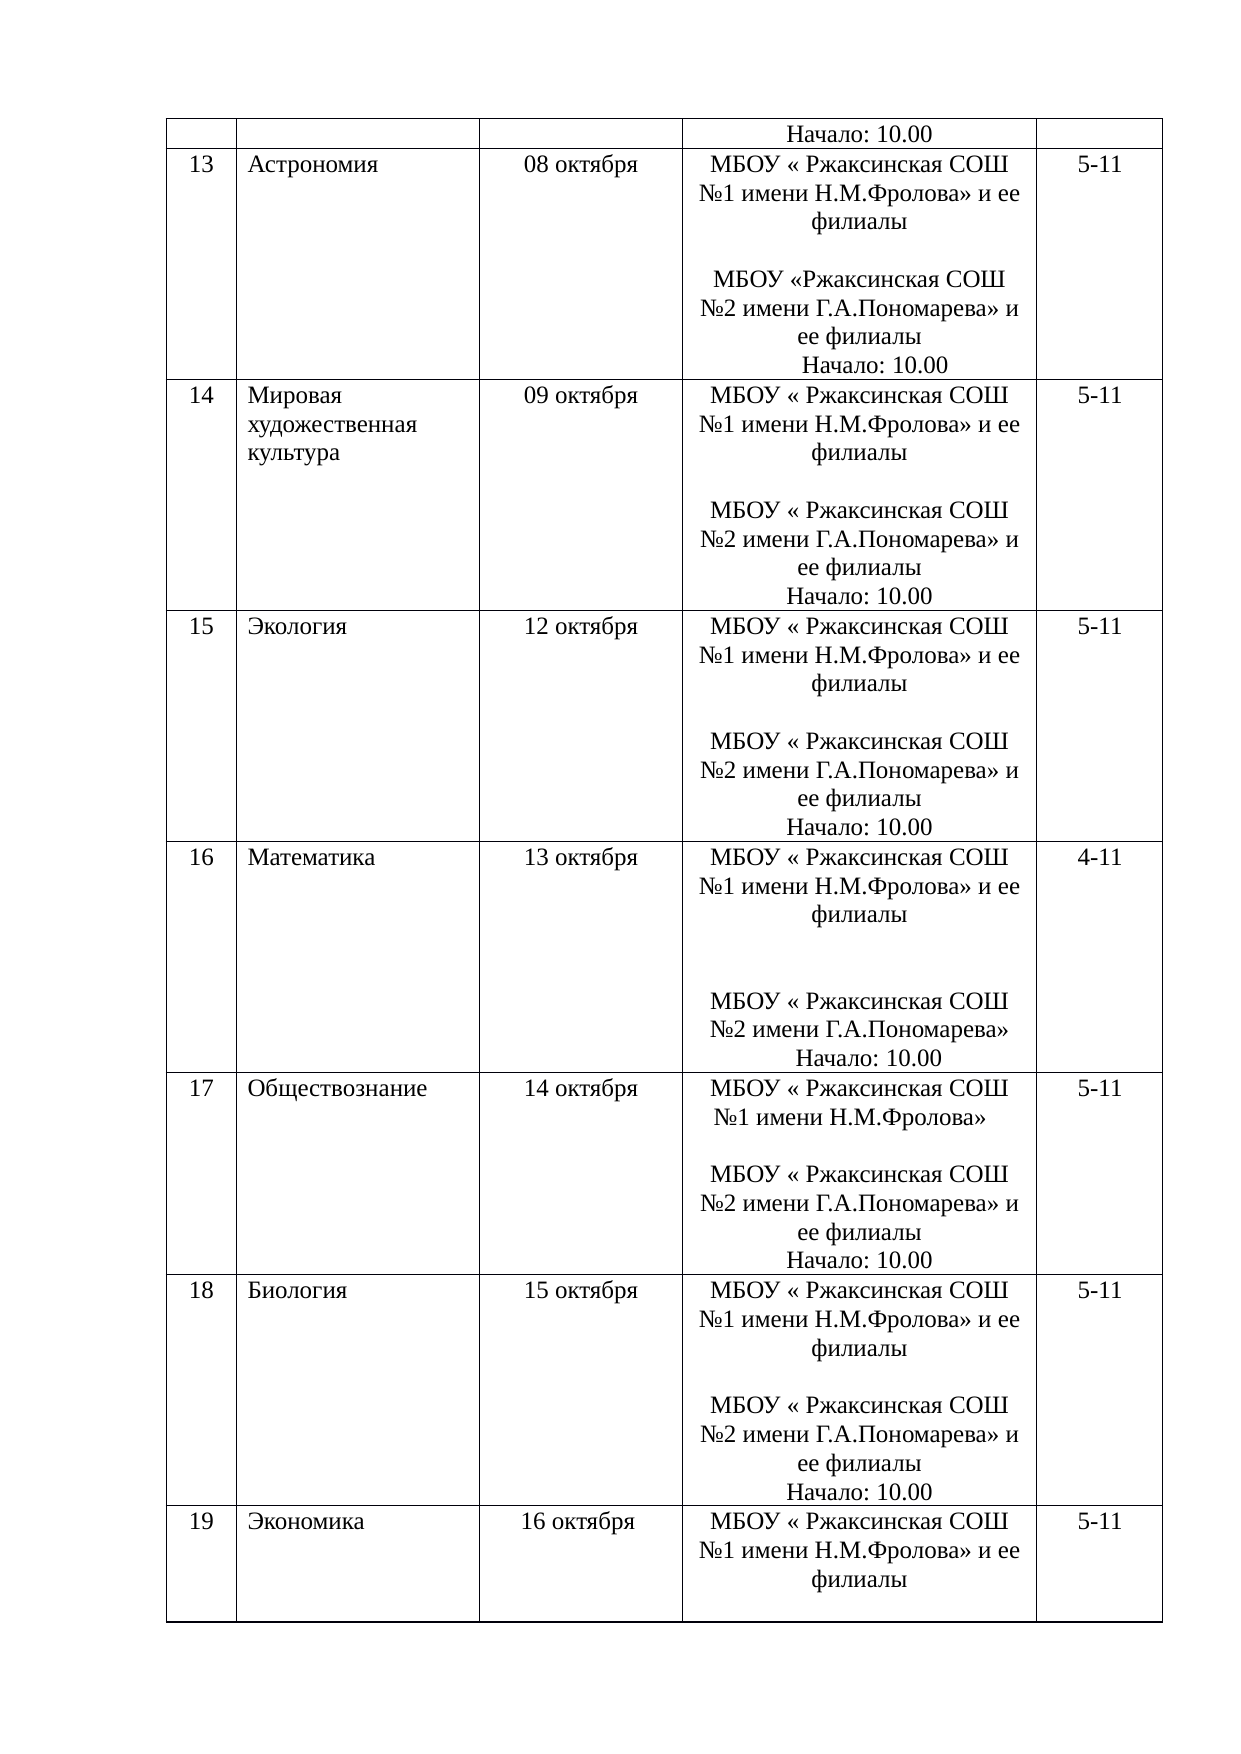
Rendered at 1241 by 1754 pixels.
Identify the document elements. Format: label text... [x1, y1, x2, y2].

table_cell 15 октября [480, 1275, 682, 1505]
table_cell 16 октября [480, 1506, 682, 1621]
table_cell 18 [167, 1275, 236, 1505]
table_cell 13 [167, 149, 236, 379]
table_cell 14 октября [480, 1073, 682, 1274]
table_cell 5-11 [1037, 611, 1162, 841]
table_cell 5-11 [1037, 149, 1162, 379]
table_cell 5-11 [1037, 1073, 1162, 1274]
table_cell 15 [167, 611, 236, 841]
table_cell [237, 119, 479, 148]
table_cell Экология [237, 611, 479, 841]
table_cell Начало: 10.00 [683, 119, 1036, 148]
table_cell 17 [167, 1073, 236, 1274]
table_cell МБОУ « Ржаксинская СОШ №1 имени Н.М.Фролова» МБОУ « Ржаксинская СОШ №2 имени Г.А.Пономарева» и ее филиалы Начало: 10.00 [683, 1073, 1036, 1274]
table_cell МБОУ « Ржаксинская СОШ №1 имени Н.М.Фролова» и ее филиалы МБОУ « Ржаксинская СОШ №2 имени Г.А.Пономарева» и ее филиалы Начало: 10.00 [683, 1275, 1036, 1505]
table_cell 4-11 [1037, 842, 1162, 1072]
table_cell МБОУ « Ржаксинская СОШ №1 имени Н.М.Фролова» и ее филиалы [683, 1506, 1036, 1621]
table_cell 09 октября [480, 380, 682, 610]
table_cell МБОУ « Ржаксинская СОШ №1 имени Н.М.Фролова» и ее филиалы МБОУ « Ржаксинская СОШ №2 имени Г.А.Пономарева» и ее филиалы Начало: 10.00 [683, 611, 1036, 841]
table_cell Экономика [237, 1506, 479, 1621]
table_cell 19 [167, 1506, 236, 1621]
table_cell 13 октября [480, 842, 682, 1072]
table_cell [167, 119, 236, 148]
table_cell 12 октября [480, 611, 682, 841]
table_cell 5-11 [1037, 1506, 1162, 1621]
table_cell МБОУ « Ржаксинская СОШ №1 имени Н.М.Фролова» и ее филиалы МБОУ « Ржаксинская СОШ №2 имени Г.А.Пономарева» Начало: 10.00 [683, 842, 1036, 1072]
table_cell 14 [167, 380, 236, 610]
table_cell МБОУ « Ржаксинская СОШ №1 имени Н.М.Фролова» и ее филиалы МБОУ « Ржаксинская СОШ №2 имени Г.А.Пономарева» и ее филиалы Начало: 10.00 [683, 380, 1036, 610]
table_cell [480, 119, 682, 148]
table_cell Мировая художественная культура [237, 380, 479, 610]
table_cell Биология [237, 1275, 479, 1505]
table_cell Математика [237, 842, 479, 1072]
table_cell [1037, 119, 1162, 148]
table_cell Обществознание [237, 1073, 479, 1274]
table_cell 08 октября [480, 149, 682, 379]
table_cell 5-11 [1037, 1275, 1162, 1505]
table_cell МБОУ « Ржаксинская СОШ №1 имени Н.М.Фролова» и ее филиалы МБОУ «Ржаксинская СОШ №2 имени Г.А.Пономарева» и ее филиалы Начало: 10.00 [683, 149, 1036, 379]
table_cell Астрономия [237, 149, 479, 379]
table_cell 5-11 [1037, 380, 1162, 610]
table_cell 16 [167, 842, 236, 1072]
